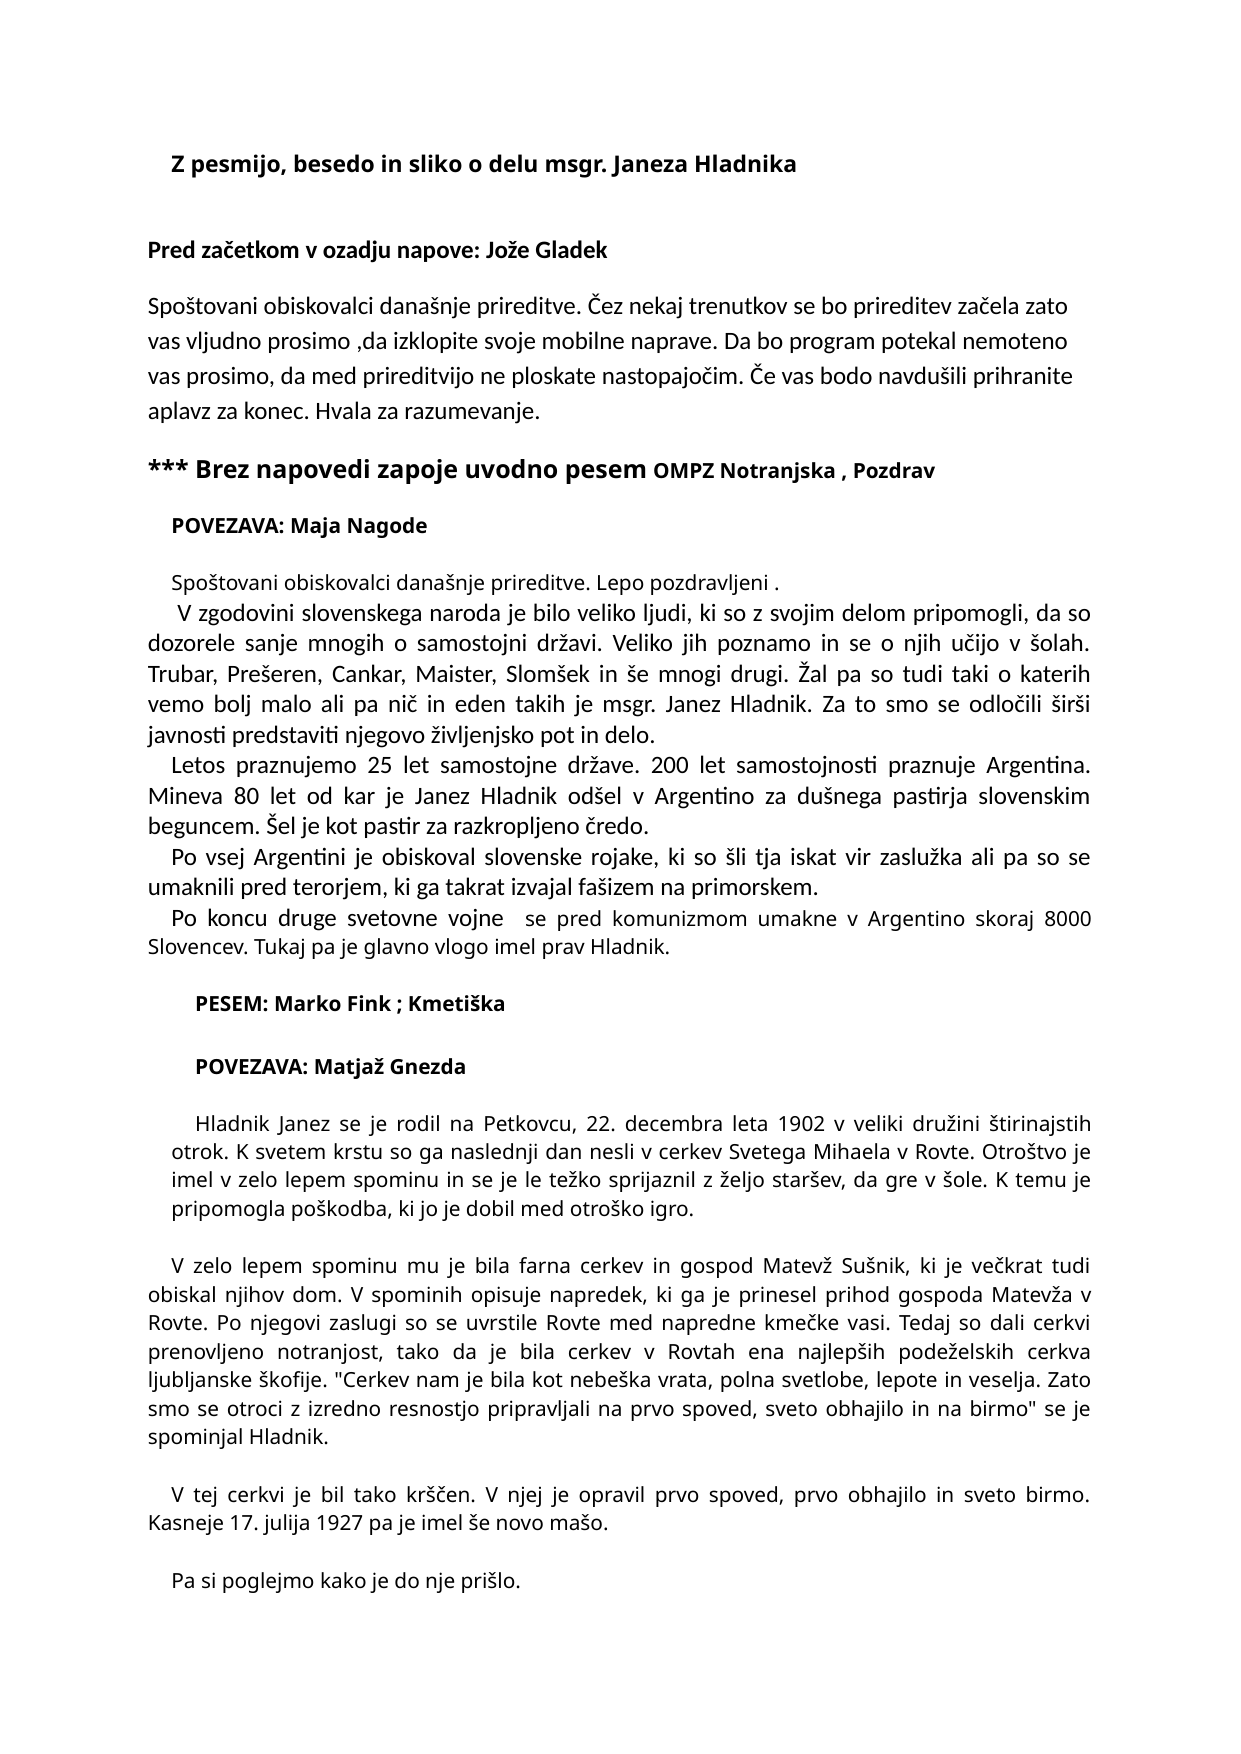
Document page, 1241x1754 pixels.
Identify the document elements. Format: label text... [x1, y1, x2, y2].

subtitle Po koncu druge svetovne vojne se pred komunizmom umakne v Argentino skoraj 8000 Slovencev. Tukaj pa je glavno vlogo imel prav Hladnik. [148, 902, 1093, 961]
subtitle Po vsej Argentini je obiskoval slovenske rojake, ki so šli tja iskat vir zaslužka ali pa so se umaknili pred terorjem, ki ga takrat izvajal fašizem na primorskem. [148, 841, 1093, 902]
text Spoštovani obiskovalci današnje prireditve. Čez nekaj trenutkov se bo prireditev začela zato vas vljudno prosimo ,da izklopite svoje mobilne naprave. Da bo program potekal nemoteno vas prosimo, da med prireditvijo ne ploskate nastopajočim. Če vas bodo navdušili prihranite aplavz za konec. Hvala za razumevanje. [148, 291, 1093, 426]
text *** Brez napovedi zapoje uvodno pesem OMPZ Notranjska , Pozdrav [148, 451, 1093, 485]
subtitle POVEZAVA: Maja Nagode [148, 511, 1093, 540]
subtitle V zgodovini slovenskega naroda je bilo veliko ljudi, ki so z svojim delom pripomogli, da so dozorele sanje mnogih o samostojni državi. Veliko jih poznamo in se o njih učijo v šolah. Trubar, Prešeren, Cankar, Maister, Slomšek in še mnogi drugi. Žal pa so tudi taki o katerih vemo bolj malo ali pa nič in eden takih je msgr. Janez Hladnik. Za to smo se odločili širši javnosti predstaviti njegovo življenjsko pot in delo. [148, 597, 1093, 749]
subtitle Letos praznujemo 25 let samostojne države. 200 let samostojnosti praznuje Argentina. Mineva 80 let od kar je Janez Hladnik odšel v Argentino za dušnega pastirja slovenskim beguncem. Šel je kot pastir za razkropljeno čredo. [148, 749, 1093, 841]
text V tej cerkvi je bil tako krščen. V njej je opravil prvo spoved, prvo obhajilo in sveto birmo. Kasneje 17. julija 1927 pa je imel še novo mašo. [148, 1480, 1093, 1537]
subtitle PESEM: Marko Fink ; Kmetiška [171, 989, 1093, 1018]
subtitle Spoštovani obiskovalci današnje prireditve. Lepo pozdravljeni . [148, 568, 1093, 597]
text V zelo lepem spominu mu je bila farna cerkev in gospod Matevž Sušnik, ki je večkrat tudi obiskal njihov dom. V spominih opisuje napredek, ki ga je prinesel prihod gospoda Matevža v Rovte. Po njegovi zaslugi so se uvrstile Rovte med napredne kmečke vasi. Tedaj so dali cerkvi prenovljeno notranjost, tako da je bila cerkev v Rovtah ena najlepših podeželskih cerkva ljubljanske škofije. "Cerkev nam je bila kot nebeška vrata, polna svetlobe, lepote in veselja. Zato smo se otroci z izredno resnostjo pripravljali na prvo spoved, sveto obhajilo in na birmo" se je spominjal Hladnik. [148, 1252, 1093, 1451]
subtitle Z pesmijo, besedo in sliko o delu msgr. Janeza Hladnika [148, 148, 1093, 179]
text Pred začetkom v ozadju napove: Jože Gladek [148, 235, 1093, 265]
subtitle POVEZAVA: Matjaž Gnezda [171, 1052, 1093, 1080]
subtitle Hladnik Janez se je rodil na Petkovcu, 22. decembra leta 1902 v veliki družini štirinajstih otrok. K svetem krstu so ga naslednji dan nesli v cerkev Svetega Mihaela v Rovte. Otroštvo je imel v zelo lepem spominu in se je le težko sprijaznil z željo staršev, da gre v šole. K temu je pripomogla poškodba, ki jo je dobil med otroško igro. [171, 1109, 1093, 1222]
text Pa si poglejmo kako je do nje prišlo. [148, 1566, 1093, 1594]
